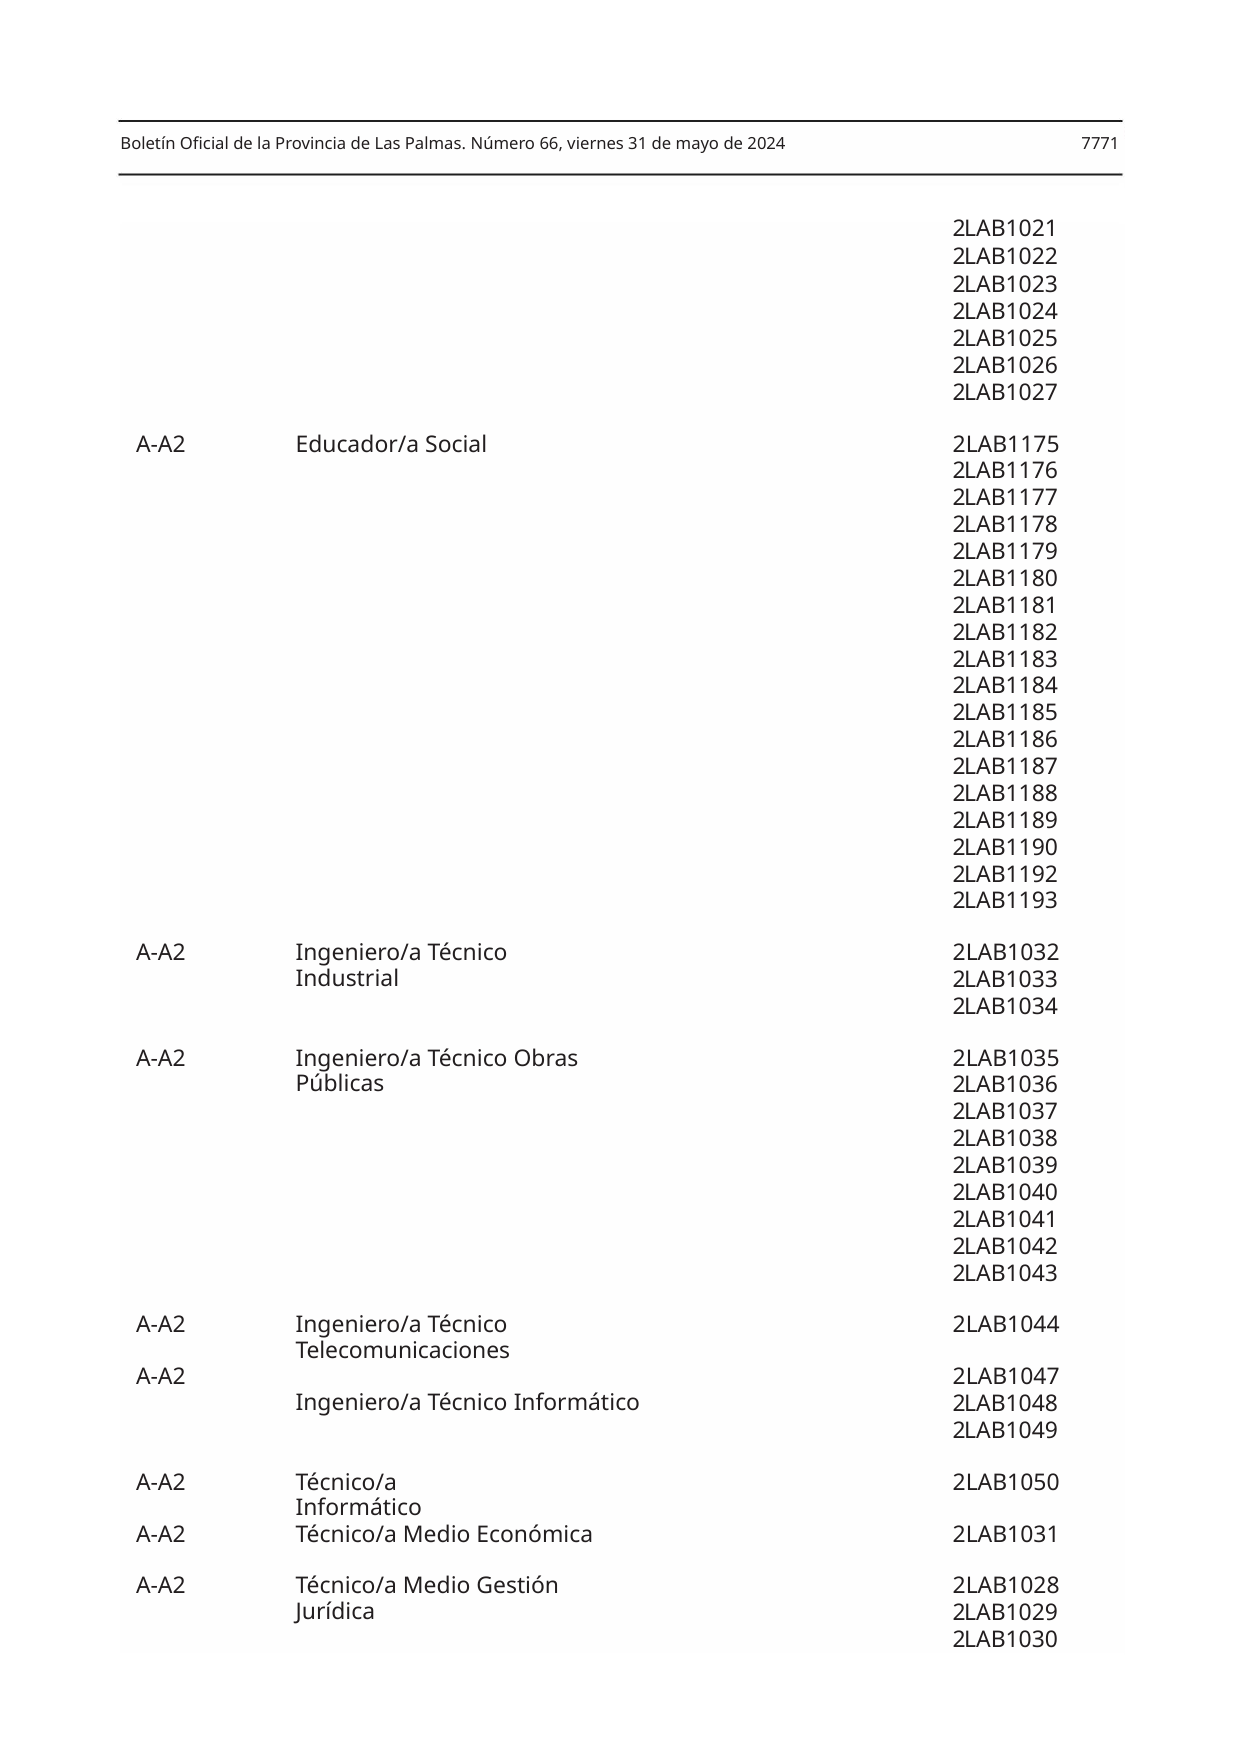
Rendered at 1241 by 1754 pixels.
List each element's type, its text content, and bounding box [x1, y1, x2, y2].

text 2 [952, 700, 964, 726]
text 2 [952, 216, 964, 241]
text 2 [952, 512, 964, 538]
text LAB1038 [964, 1126, 1081, 1152]
text LAB1025 [964, 326, 1081, 352]
text 2LAB1035 [952, 1046, 1081, 1071]
text 2 [952, 781, 964, 807]
text LAB1193 [964, 888, 1081, 914]
text LAB1049 [964, 1418, 1081, 1443]
text 2 [952, 1418, 964, 1443]
picture [116, 218, 1125, 1655]
text 7771 [1081, 134, 1143, 153]
text Técnico/a Medio Gestión Jurídica [295, 1573, 631, 1625]
text Técnico/a Medio Económica [295, 1522, 631, 1547]
text Técnico/a Informático [295, 1470, 524, 1521]
text LAB1184 [964, 673, 1081, 699]
text 2 [952, 1180, 964, 1206]
text 2 [952, 326, 964, 352]
text 2 [952, 1234, 964, 1259]
text LAB1180 [964, 566, 1081, 592]
text LAB1192 [964, 862, 1081, 887]
text LAB1186 [964, 727, 1081, 753]
text LAB1185 [964, 700, 1081, 726]
text A-A2 [136, 1573, 213, 1599]
text LAB1041 [964, 1207, 1081, 1232]
text 2 [952, 1072, 964, 1098]
text 2 [952, 539, 964, 565]
text Boletín Oficial de la Provincia de Las Palmas. Número 66, viernes 31 de mayo de 2024 [120, 134, 788, 153]
text 2 [952, 862, 964, 887]
text LAB1034 [964, 994, 1081, 1019]
text A-A2 [136, 1470, 213, 1495]
picture [116, 118, 1125, 188]
text 2 [952, 1153, 964, 1179]
text 2 [952, 1099, 964, 1125]
text LAB1029 [964, 1600, 1081, 1626]
text LAB1040 [964, 1180, 1081, 1206]
text A-A2 [136, 1046, 213, 1071]
text 2LAB1175 [952, 432, 1081, 457]
text 2 [952, 566, 964, 592]
text LAB1181 [964, 593, 1081, 618]
text LAB1030 [964, 1627, 1081, 1653]
text 2 [952, 299, 964, 325]
text Ingeniero/a Técnico Telecomunicaciones [295, 1312, 697, 1363]
text A-A2 [136, 1364, 213, 1390]
text 2 [952, 1126, 964, 1152]
text 2LAB1028 [952, 1573, 1081, 1599]
text LAB1189 [964, 808, 1081, 833]
text LAB1039 [964, 1153, 1081, 1179]
text 2 [952, 673, 964, 699]
text 2LAB1050 [952, 1470, 1081, 1495]
text 2LAB1032 [952, 940, 1081, 966]
text LAB1177 [964, 485, 1081, 511]
text 2 [952, 1261, 964, 1286]
text 2 [952, 458, 964, 484]
text 2 [952, 620, 964, 645]
text LAB1023 [964, 272, 1081, 298]
text 2 [952, 994, 964, 1019]
text 2 [952, 647, 964, 672]
text LAB1179 [964, 539, 1081, 565]
text LAB1048 [964, 1391, 1081, 1417]
text LAB1183 [964, 647, 1081, 672]
text 2 [952, 380, 964, 405]
text LAB1187 [964, 754, 1081, 780]
text A-A2 [136, 1522, 213, 1547]
text 2 [952, 835, 964, 860]
text LAB1026 [964, 353, 1081, 378]
text Ingeniero/a Técnico Informático [295, 1390, 697, 1415]
text LAB1036 [964, 1072, 1081, 1098]
text LAB1188 [964, 781, 1081, 807]
text 2 [952, 967, 964, 992]
text 2LAB1044 [952, 1312, 1081, 1338]
text LAB1037 [964, 1099, 1081, 1125]
text 2 [952, 888, 964, 914]
text 2LAB1047 [952, 1364, 1081, 1390]
text A-A2 [136, 432, 213, 457]
text 2 [952, 1600, 964, 1626]
text 2LAB1031 [952, 1522, 1081, 1547]
text LAB1190 [964, 835, 1081, 860]
text 2 [952, 1627, 964, 1653]
text A-A2 [136, 1312, 213, 1338]
text LAB1182 [964, 620, 1081, 645]
text Educador/a Social [295, 432, 488, 457]
text LAB1178 [964, 512, 1081, 538]
text 2 [952, 485, 964, 511]
text 2 [952, 244, 964, 269]
text LAB1024 [964, 299, 1081, 325]
text 2 [952, 1207, 964, 1232]
text 2 [952, 272, 964, 298]
text Ingeniero/a Técnico Obras Públicas [295, 1046, 648, 1097]
text 2 [952, 808, 964, 833]
text Ingeniero/a Técnico Industrial [295, 940, 598, 991]
text LAB1022 [964, 244, 1081, 269]
text LAB1176 [964, 458, 1081, 484]
text 2 [952, 353, 964, 378]
text A-A2 [136, 940, 213, 966]
text LAB1042 [964, 1234, 1081, 1259]
text 2 [952, 1391, 964, 1417]
text LAB1033 [964, 967, 1081, 992]
text 2 [952, 754, 964, 780]
text 2 [952, 593, 964, 618]
text 2 [952, 727, 964, 753]
text LAB1027 [964, 380, 1081, 405]
text LAB1043 [964, 1261, 1081, 1286]
text LAB1021 [964, 216, 1081, 241]
